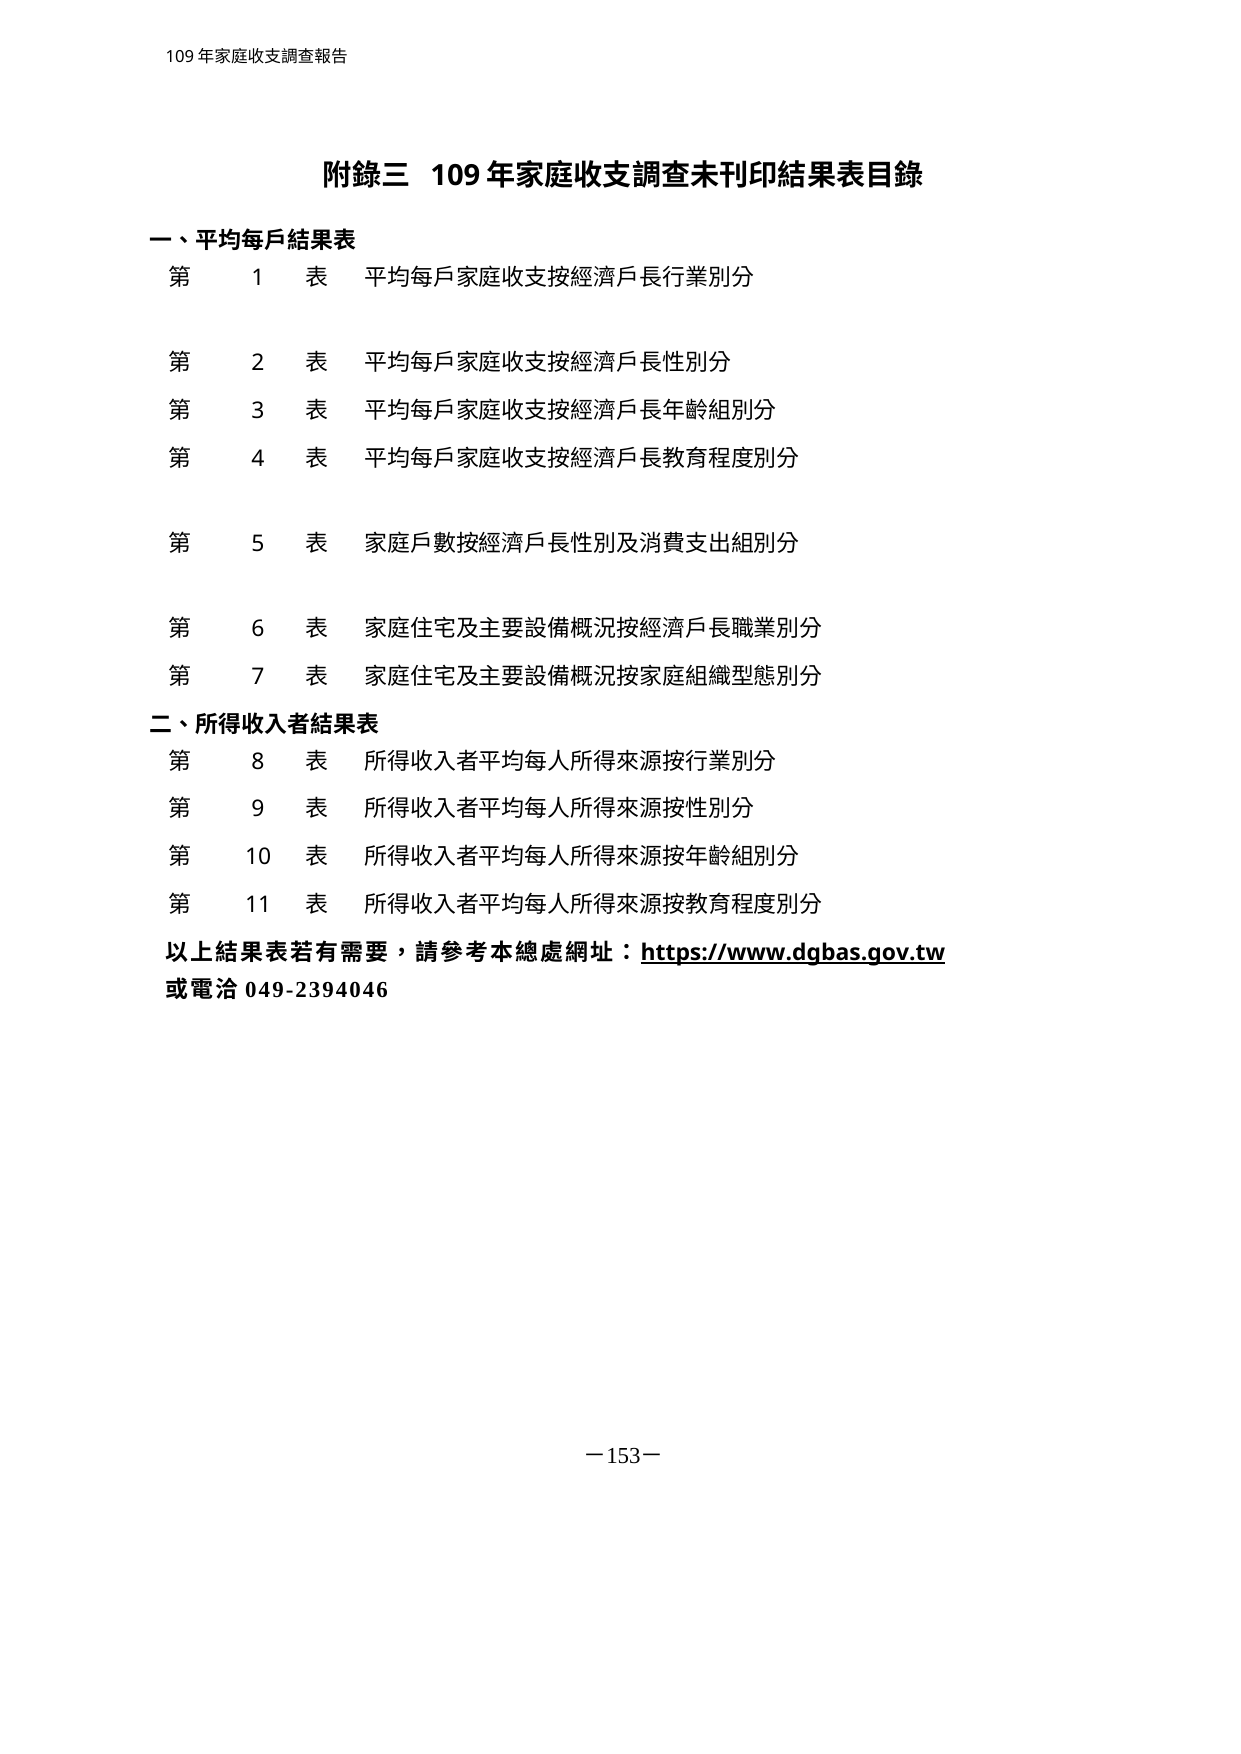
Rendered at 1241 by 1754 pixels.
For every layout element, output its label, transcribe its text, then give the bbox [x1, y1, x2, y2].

table_cell [332, 882, 361, 919]
table_cell [361, 426, 1099, 436]
table_cell [332, 919, 361, 929]
table_cell [332, 521, 361, 596]
table_cell [147, 426, 213, 436]
table_cell [214, 824, 302, 834]
table_cell 表 [302, 882, 332, 919]
table_cell [214, 378, 302, 388]
table_cell [361, 919, 1099, 929]
table_cell 平均每戶家庭收支按經濟戶長教育程度別分 [361, 436, 1099, 511]
table_cell [332, 654, 361, 692]
table_cell 表 [302, 607, 332, 644]
table_cell 表 [302, 739, 332, 776]
table_cell 所得收入者平均每人所得來源按教育程度別分 [361, 882, 1099, 919]
table_cell [361, 644, 1099, 654]
table_cell [332, 776, 361, 787]
table_cell [302, 644, 332, 654]
table_cell [332, 787, 361, 824]
table_cell 6 [214, 607, 302, 644]
table_cell [361, 330, 1099, 341]
table_cell 11 [214, 882, 302, 919]
table_cell [147, 330, 213, 341]
table_cell [332, 644, 361, 654]
table_cell [361, 692, 1099, 702]
table_cell 第 [147, 388, 213, 426]
table_cell 第 [147, 787, 213, 824]
table_cell [332, 378, 361, 388]
table_cell 家庭住宅及主要設備概況按經濟戶長職業別分 [361, 607, 1099, 644]
table_cell 第 [147, 436, 213, 511]
table_cell 平均每戶家庭收支按經濟戶長行業別分 [361, 255, 1099, 330]
table_cell 3 [214, 388, 302, 426]
table_cell 家庭住宅及主要設備概況按家庭組織型態別分 [361, 654, 1099, 692]
table_cell 第 [147, 521, 213, 596]
table_cell [332, 388, 361, 426]
table_cell [361, 596, 1099, 607]
table_cell [302, 919, 332, 929]
table_cell 5 [214, 521, 302, 596]
table_cell 二、所得收入者結果表 [147, 702, 1099, 739]
table_cell [332, 330, 361, 341]
table_cell 第 [147, 341, 213, 378]
table_cell [332, 824, 361, 834]
table_cell [214, 919, 302, 929]
table_cell [147, 511, 213, 521]
table_cell [332, 692, 361, 702]
table_cell [332, 872, 361, 882]
table_cell [332, 255, 361, 330]
table_cell [332, 341, 361, 378]
table_cell [361, 872, 1099, 882]
table_cell [302, 692, 332, 702]
table_cell [332, 739, 361, 776]
table_cell 2 [214, 341, 302, 378]
table_cell [214, 426, 302, 436]
table_cell [302, 776, 332, 787]
table_cell 第 [147, 255, 213, 330]
table_cell 第 [147, 834, 213, 872]
table_cell [302, 378, 332, 388]
table_cell [302, 426, 332, 436]
table_cell 表 [302, 787, 332, 824]
table_cell 7 [214, 654, 302, 692]
table_cell 表 [302, 521, 332, 596]
table_cell [361, 511, 1099, 521]
table_cell 1 [214, 255, 302, 330]
table_cell [332, 511, 361, 521]
table_cell 9 [214, 787, 302, 824]
table_cell [332, 426, 361, 436]
table_cell [361, 378, 1099, 388]
table_cell [147, 919, 213, 929]
table_cell 4 [214, 436, 302, 511]
table_cell 第 [147, 654, 213, 692]
table_cell [214, 596, 302, 607]
table_cell [332, 607, 361, 644]
table_cell 表 [302, 341, 332, 378]
table_cell 一、平均每戶結果表 [147, 218, 1099, 255]
table_cell 平均每戶家庭收支按經濟戶長性別分 [361, 341, 1099, 378]
table_cell 所得收入者平均每人所得來源按行業別分 [361, 739, 1099, 776]
table_cell 第 [147, 882, 213, 919]
table_cell [147, 692, 213, 702]
table_cell [147, 596, 213, 607]
table_cell 平均每戶家庭收支按經濟戶長年齡組別分 [361, 388, 1099, 426]
table_cell 第 [147, 739, 213, 776]
table_cell [214, 511, 302, 521]
table_cell [332, 834, 361, 872]
table_cell [147, 776, 213, 787]
table_cell [302, 824, 332, 834]
table_cell [147, 378, 213, 388]
table_cell [302, 596, 332, 607]
table_cell 表 [302, 654, 332, 692]
table_cell [147, 824, 213, 834]
table_cell 表 [302, 255, 332, 330]
table_cell [332, 436, 361, 511]
text 或電洽049-2394046 [165, 967, 1081, 1004]
table_cell [302, 872, 332, 882]
table_cell [147, 644, 213, 654]
table_cell [214, 644, 302, 654]
table_cell [332, 596, 361, 607]
table_cell 第 [147, 607, 213, 644]
table_cell 10 [214, 834, 302, 872]
table_cell 所得收入者平均每人所得來源按性別分 [361, 787, 1099, 824]
table_cell 表 [302, 388, 332, 426]
table_cell [214, 692, 302, 702]
table_cell [302, 511, 332, 521]
table_header 附錄三 109年家庭收支調查未刊印結果表目錄 [147, 156, 1099, 218]
table_cell 家庭戶數按經濟戶長性別及消費支出組別分 [361, 521, 1099, 596]
table_cell 所得收入者平均每人所得來源按年齡組別分 [361, 834, 1099, 872]
table_cell [361, 776, 1099, 787]
table_cell 8 [214, 739, 302, 776]
table_cell [214, 776, 302, 787]
table_cell [214, 330, 302, 341]
table_cell [361, 824, 1099, 834]
table_cell 表 [302, 834, 332, 872]
table_cell [147, 872, 213, 882]
table_cell 表 [302, 436, 332, 511]
text 以上結果表若有需要，請參考本總處網址：https://www.dgbas.gov.tw [165, 929, 1081, 967]
table_cell [302, 330, 332, 341]
table_cell [214, 872, 302, 882]
